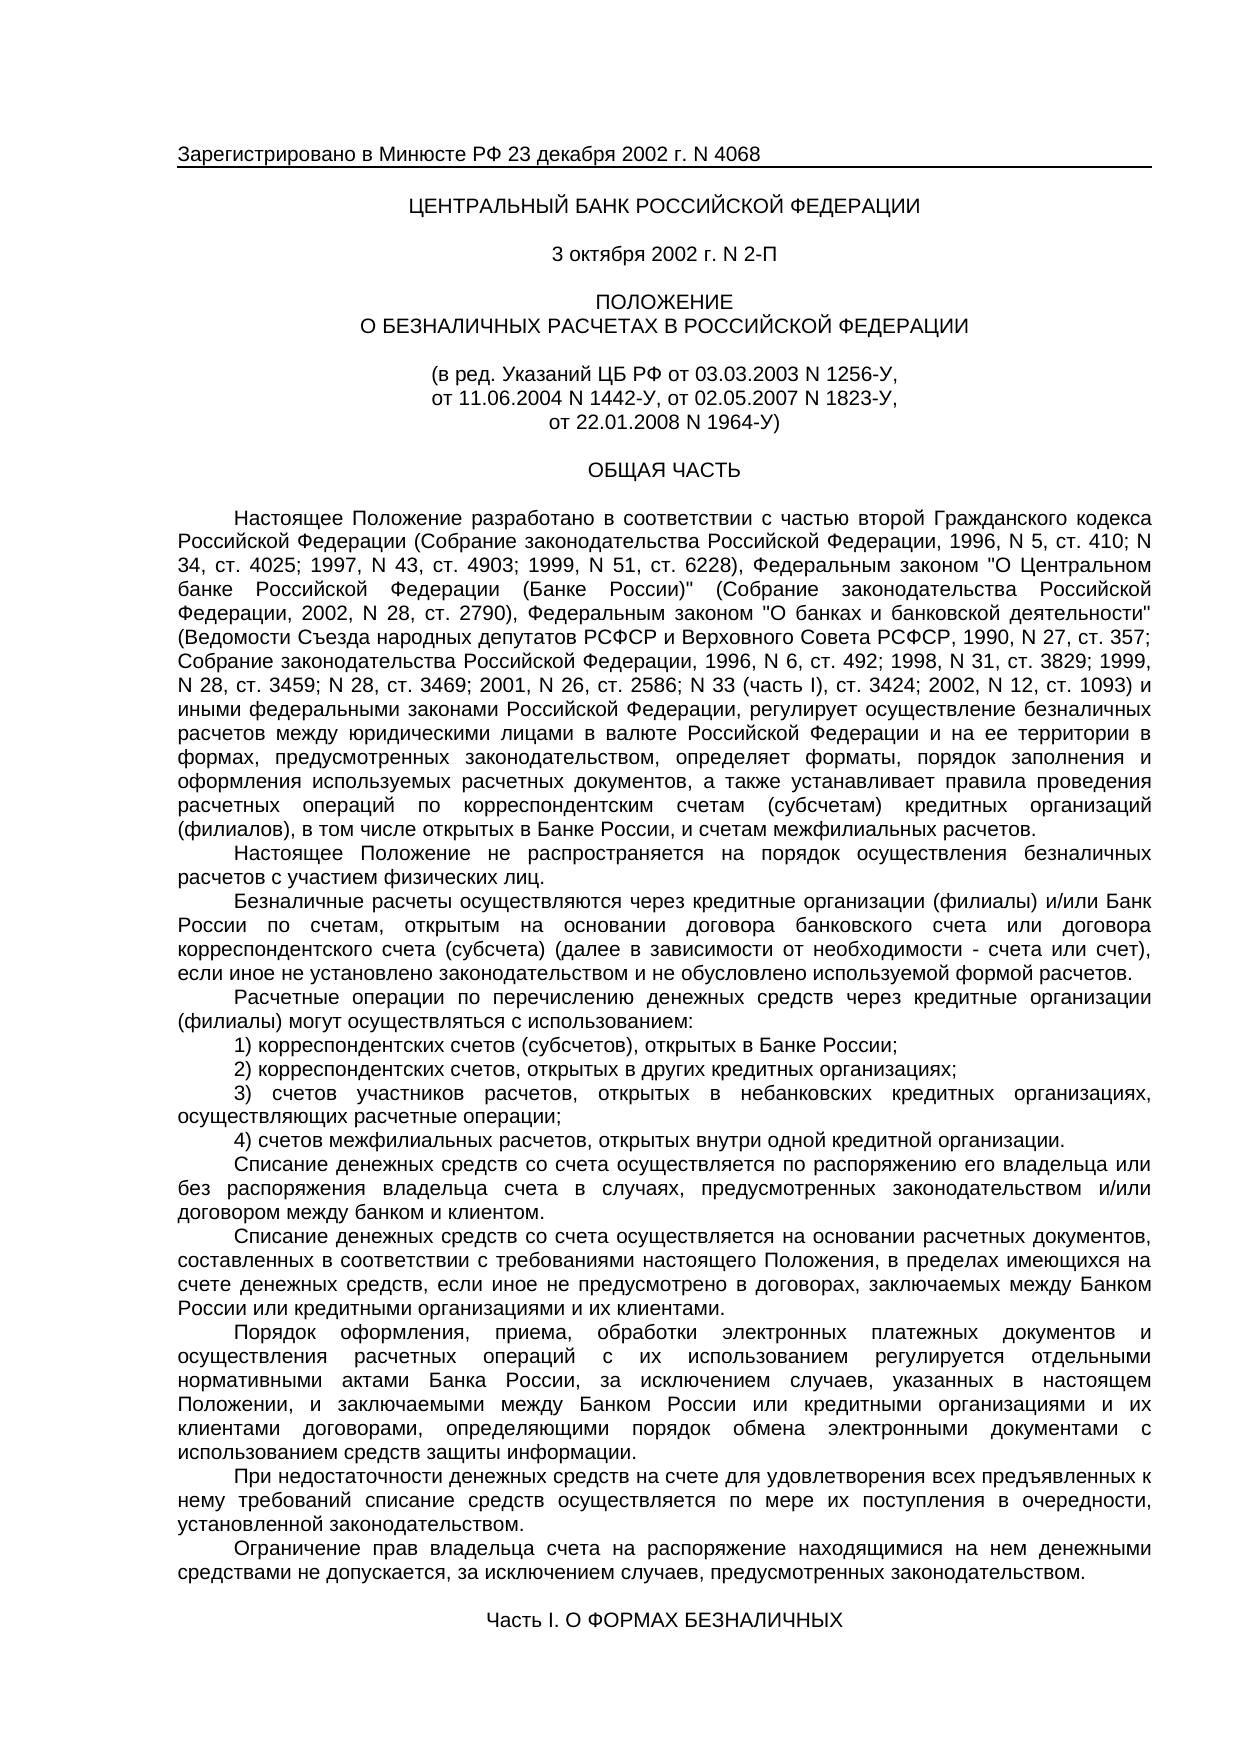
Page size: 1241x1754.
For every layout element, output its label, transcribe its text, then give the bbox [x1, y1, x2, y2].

text ЦЕНТРАЛЬНЫЙ БАНК РОССИЙСКОЙ ФЕДЕРАЦИИ [177, 194, 1152, 218]
text О БЕЗНАЛИЧНЫХ РАСЧЕТАХ В РОССИЙСКОЙ ФЕДЕРАЦИИ [177, 314, 1152, 338]
text 2) корреспондентских счетов, открытых в других кредитных организациях; [177, 1056, 1152, 1080]
text 1) корреспондентских счетов (субсчетов), открытых в Банке России; [177, 1032, 1152, 1056]
text ПОЛОЖЕНИЕ [177, 290, 1152, 314]
text Списание денежных средств со счета осуществляется по распоряжению его владельца или без распоряжения владельца счета в случаях, предусмотренных законодательством и/или договором между банком и клиентом. [177, 1152, 1152, 1224]
text Расчетные операции по перечислению денежных средств через кредитные организации (филиалы) могут осуществляться с использованием: [177, 984, 1152, 1032]
text Безналичные расчеты осуществляются через кредитные организации (филиалы) и/или Банк России по счетам, открытым на основании договора банковского счета или договора корреспондентского счета (субсчета) (далее в зависимости от необходимости - счета или счет), если иное не установлено законодательством и не обусловлено используемой формой расчетов. [177, 889, 1152, 984]
text 3) счетов участников расчетов, открытых в небанковских кредитных организациях, осуществляющих расчетные операции; [177, 1080, 1152, 1128]
text При недостаточности денежных средств на счете для удовлетворения всех предъявленных к нему требований списание средств осуществляется по мере их поступления в очередности, установленной законодательством. [177, 1464, 1152, 1536]
text Порядок оформления, приема, обработки электронных платежных документов и осуществления расчетных операций с их использованием регулируется отдельными нормативными актами Банка России, за исключением случаев, указанных в настоящем Положении, и заключаемыми между Банком России или кредитными организациями и их клиентами договорами, определяющими порядок обмена электронными документами с использованием средств защиты информации. [177, 1320, 1152, 1464]
text Зарегистрировано в Минюсте РФ 23 декабря 2002 г. N 4068 [177, 142, 1152, 166]
text 4) счетов межфилиальных расчетов, открытых внутри одной кредитной организации. [177, 1128, 1152, 1152]
text 3 октября 2002 г. N 2-П [177, 242, 1152, 266]
text от 22.01.2008 N 1964-У) [177, 409, 1152, 433]
text Часть I. О ФОРМАХ БЕЗНАЛИЧНЫХ [177, 1607, 1152, 1631]
text ОБЩАЯ ЧАСТЬ [177, 457, 1152, 481]
text (в ред. Указаний ЦБ РФ от 03.03.2003 N 1256-У, [177, 362, 1152, 386]
text от 11.06.2004 N 1442-У, от 02.05.2007 N 1823-У, [177, 386, 1152, 409]
text Списание денежных средств со счета осуществляется на основании расчетных документов, составленных в соответствии с требованиями настоящего Положения, в пределах имеющихся на счете денежных средств, если иное не предусмотрено в договорах, заключаемых между Банком России или кредитными организациями и их клиентами. [177, 1224, 1152, 1320]
text Настоящее Положение не распространяется на порядок осуществления безналичных расчетов с участием физических лиц. [177, 841, 1152, 889]
text Настоящее Положение разработано в соответствии с частью второй Гражданского кодекса Российской Федерации (Собрание законодательства Российской Федерации, 1996, N 5, ст. 410; N 34, ст. 4025; 1997, N 43, ст. 4903; 1999, N 51, ст. 6228), Федеральным законом "О Центральном банке Российской Федерации (Банке России)" (Собрание законодательства Российской Федерации, 2002, N 28, ст. 2790), Федеральным законом "О банках и банковской деятельности" (Ведомости Съезда народных депутатов РСФСР и Верховного Совета РСФСР, 1990, N 27, ст. 357; Собрание законодательства Российской Федерации, 1996, N 6, ст. 492; 1998, N 31, ст. 3829; 1999, N 28, ст. 3459; N 28, ст. 3469; 2001, N 26, ст. 2586; N 33 (часть I), ст. 3424; 2002, N 12, ст. 1093) и иными федеральными законами Российской Федерации, регулирует осуществление безналичных расчетов между юридическими лицами в валюте Российской Федерации и на ее территории в формах, предусмотренных законодательством, определяет форматы, порядок заполнения и оформления используемых расчетных документов, а также устанавливает правила проведения расчетных операций по корреспондентским счетам (субсчетам) кредитных организаций (филиалов), в том числе открытых в Банке России, и счетам межфилиальных расчетов. [177, 505, 1152, 841]
text Ограничение прав владельца счета на распоряжение находящимися на нем денежными средствами не допускается, за исключением случаев, предусмотренных законодательством. [177, 1536, 1152, 1583]
